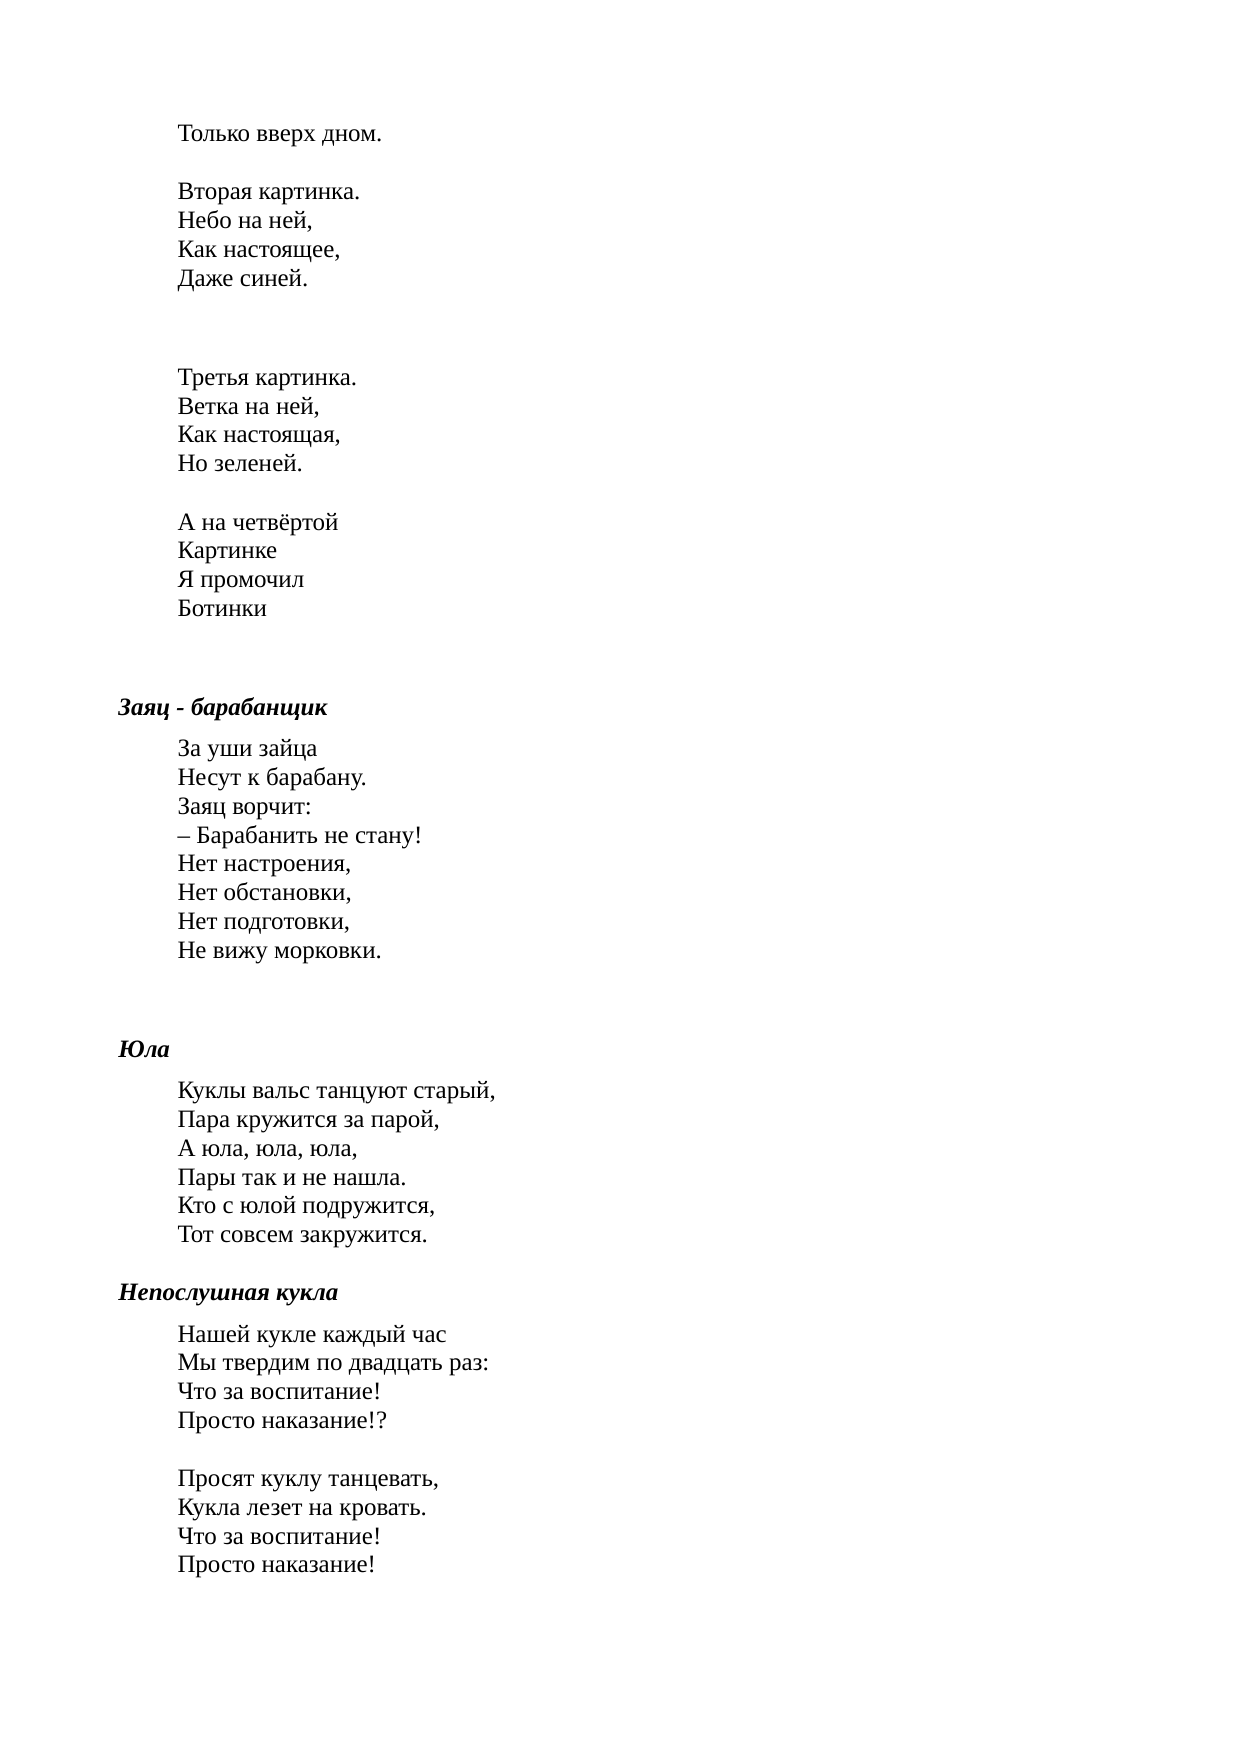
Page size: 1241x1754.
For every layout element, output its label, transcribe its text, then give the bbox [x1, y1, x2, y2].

text Непослушная кукла [118, 1277, 1122, 1306]
text Третья картинка. Ветка на ней, Как настоящая, Но зеленей. [177, 362, 1063, 477]
text Заяц - барабанщик [118, 692, 1122, 721]
text А на четвёртой Картинке Я промочил Ботинки [177, 507, 1063, 622]
text Просят куклу танцевать, Кукла лезет на кровать. Что за воспитание! Просто наказание! [177, 1463, 1063, 1578]
text За уши зайца Несут к барабану. Заяц ворчит: – Барабанить не стану! Нет настроения, Нет обстановки, Нет подготовки, Не вижу морковки. [177, 733, 1063, 963]
text Нашей кукле каждый час Мы твердим по двадцать раз: Что за воспитание! Просто наказание!? [177, 1319, 1063, 1434]
text Только вверх дном. [177, 118, 1063, 147]
text Куклы вальс танцуют старый, Пара кружится за парой, А юла, юла, юла, Пары так и не нашла. Кто с юлой подружится, Тот совсем закружится. [177, 1076, 1063, 1248]
text Юла [118, 1034, 1122, 1063]
text Вторая картинка. Небо на ней, Как настоящее, Даже синей. [177, 176, 1063, 291]
